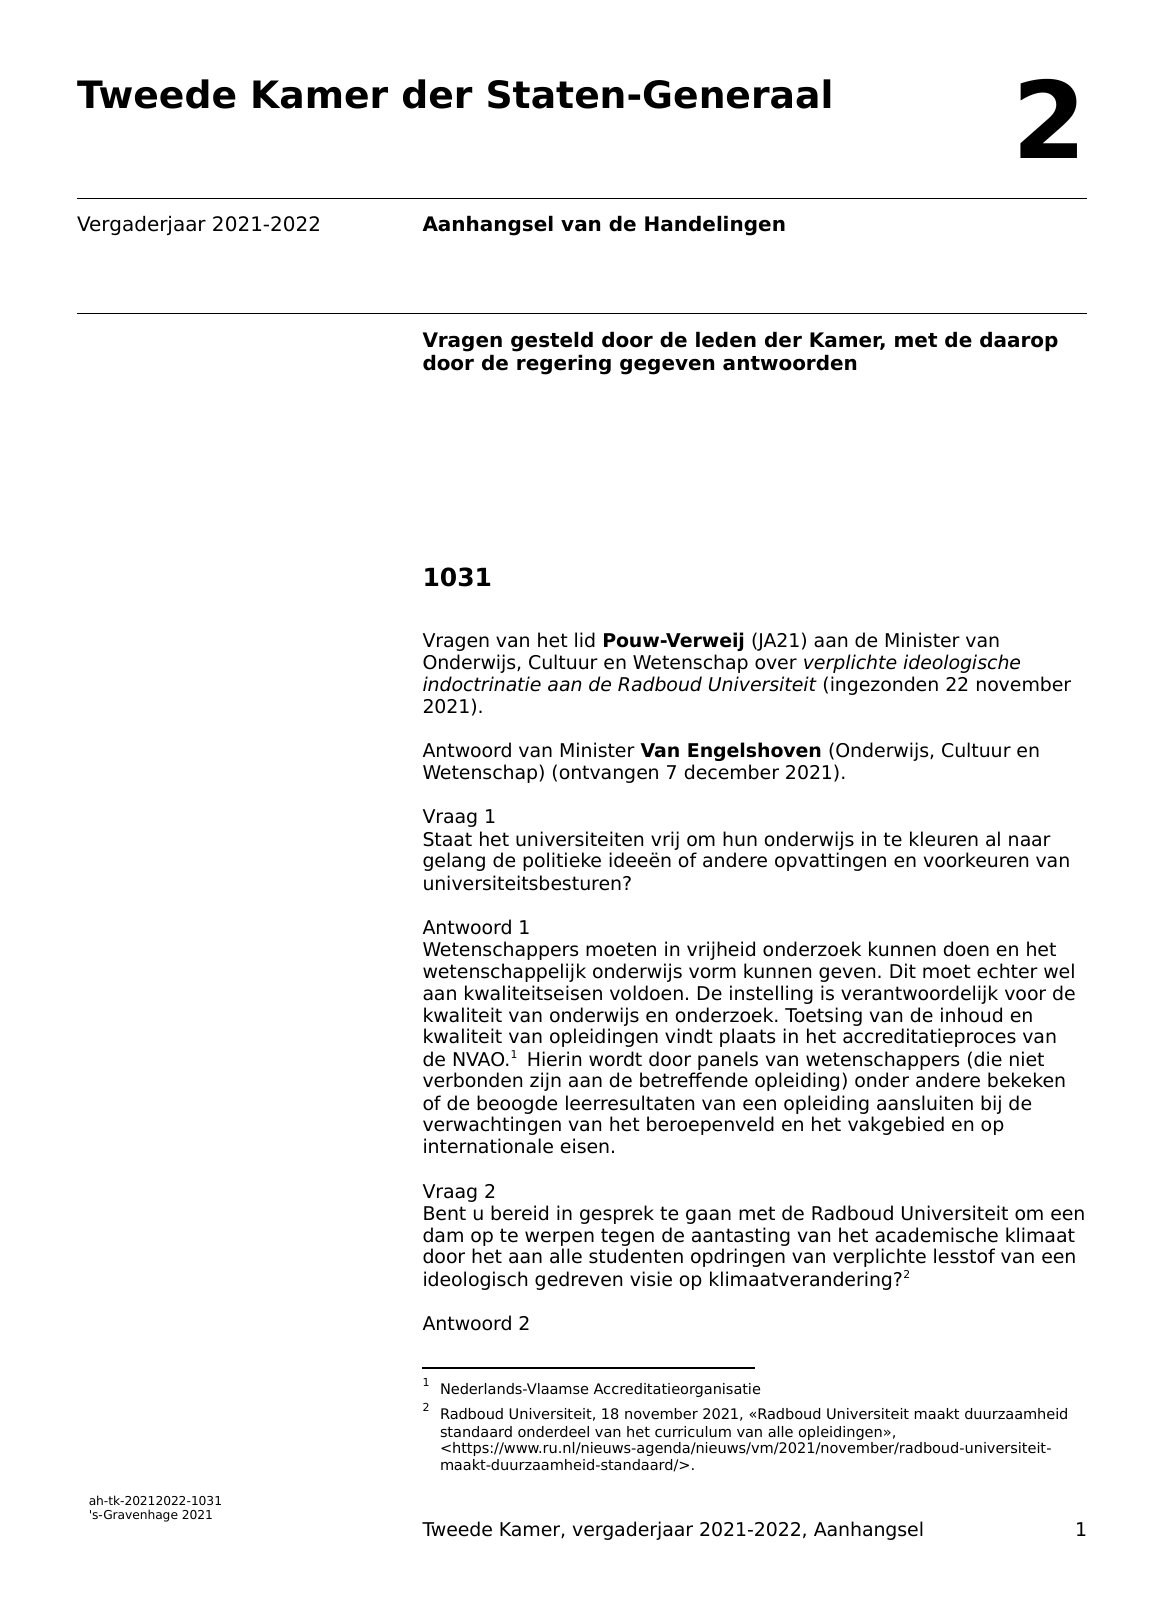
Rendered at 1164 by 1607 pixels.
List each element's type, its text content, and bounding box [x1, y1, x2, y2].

text Antwoord van Minister Van Engelshoven (Onderwijs, Cultuur en Wetenschap) (ontvangen 7 december 2021). [422, 740, 1087, 784]
table_cell Aanhangsel van de Handelingen [422, 199, 1087, 313]
text Vraag 2 [422, 1181, 1087, 1202]
text Vragen van het lid Pouw-Verweij (JA21) aan de Minister van Onderwijs, Cultuur en Wetenschap over verplichte ideologische indoctrinatie aan de Radboud Universiteit (ingezonden 22 november 2021). [422, 630, 1087, 718]
text 's-Gravenhage 2021 [88, 1508, 323, 1522]
table_header 2 [886, 59, 1087, 198]
table_cell Vergaderjaar 2021-2022 [77, 199, 422, 313]
text Nederlands-Vlaamse Accreditatieorganisatie [422, 1377, 1087, 1399]
table_cell Vragen gesteld door de leden der Kamer, met de daarop door de regering gegeven antwoorden [422, 314, 1087, 375]
text 1031 [422, 563, 1087, 592]
text Vraag 1 [422, 806, 1087, 828]
text Antwoord 2 [422, 1313, 1087, 1334]
text Radboud Universiteit, 18 november 2021, «Radboud Universiteit maakt duurzaamheid standaard onderdeel van het curriculum van alle opleidingen», <https://www.ru.nl/nieuws-agenda/nieuws/vm/2021/november/radboud-universiteit-maakt-duurzaamheid-standaard/>. [422, 1402, 1087, 1474]
text Staat het universiteiten vrij om hun onderwijs in te kleuren al naar gelang de politieke ideeën of andere opvattingen en voorkeuren van universiteitsbesturen? [422, 828, 1087, 894]
text Bent u bereid in gesprek te gaan met de Radboud Universiteit om een dam op te werpen tegen de aantasting van het academische klimaat door het aan alle studenten opdringen van verplichte lesstof van een ideologisch gedreven visie op klimaatverandering? [422, 1202, 1087, 1290]
text Wetenschappers moeten in vrijheid onderzoek kunnen doen en het wetenschappelijk onderwijs vorm kunnen geven. Dit moet echter wel aan kwaliteitseisen voldoen. De instelling is verantwoordelijk voor de kwaliteit van onderwijs en onderzoek. Toetsing van de inhoud en kwaliteit van opleidingen vindt plaats in het accreditatieproces van de NVAO. Hierin wordt door panels van wetenschappers (die niet verbonden zijn aan de betreffende opleiding) onder andere bekeken of de beoogde leerresultaten van een opleiding aansluiten bij de verwachtingen van het beroepenveld en het vakgebied en op internationale eisen. [422, 938, 1087, 1158]
text Antwoord 1 [422, 917, 1087, 938]
table_cell [77, 314, 422, 375]
table_header Tweede Kamer der Staten-Generaal [77, 59, 886, 198]
text ah-tk-20212022-1031 [88, 1494, 323, 1508]
